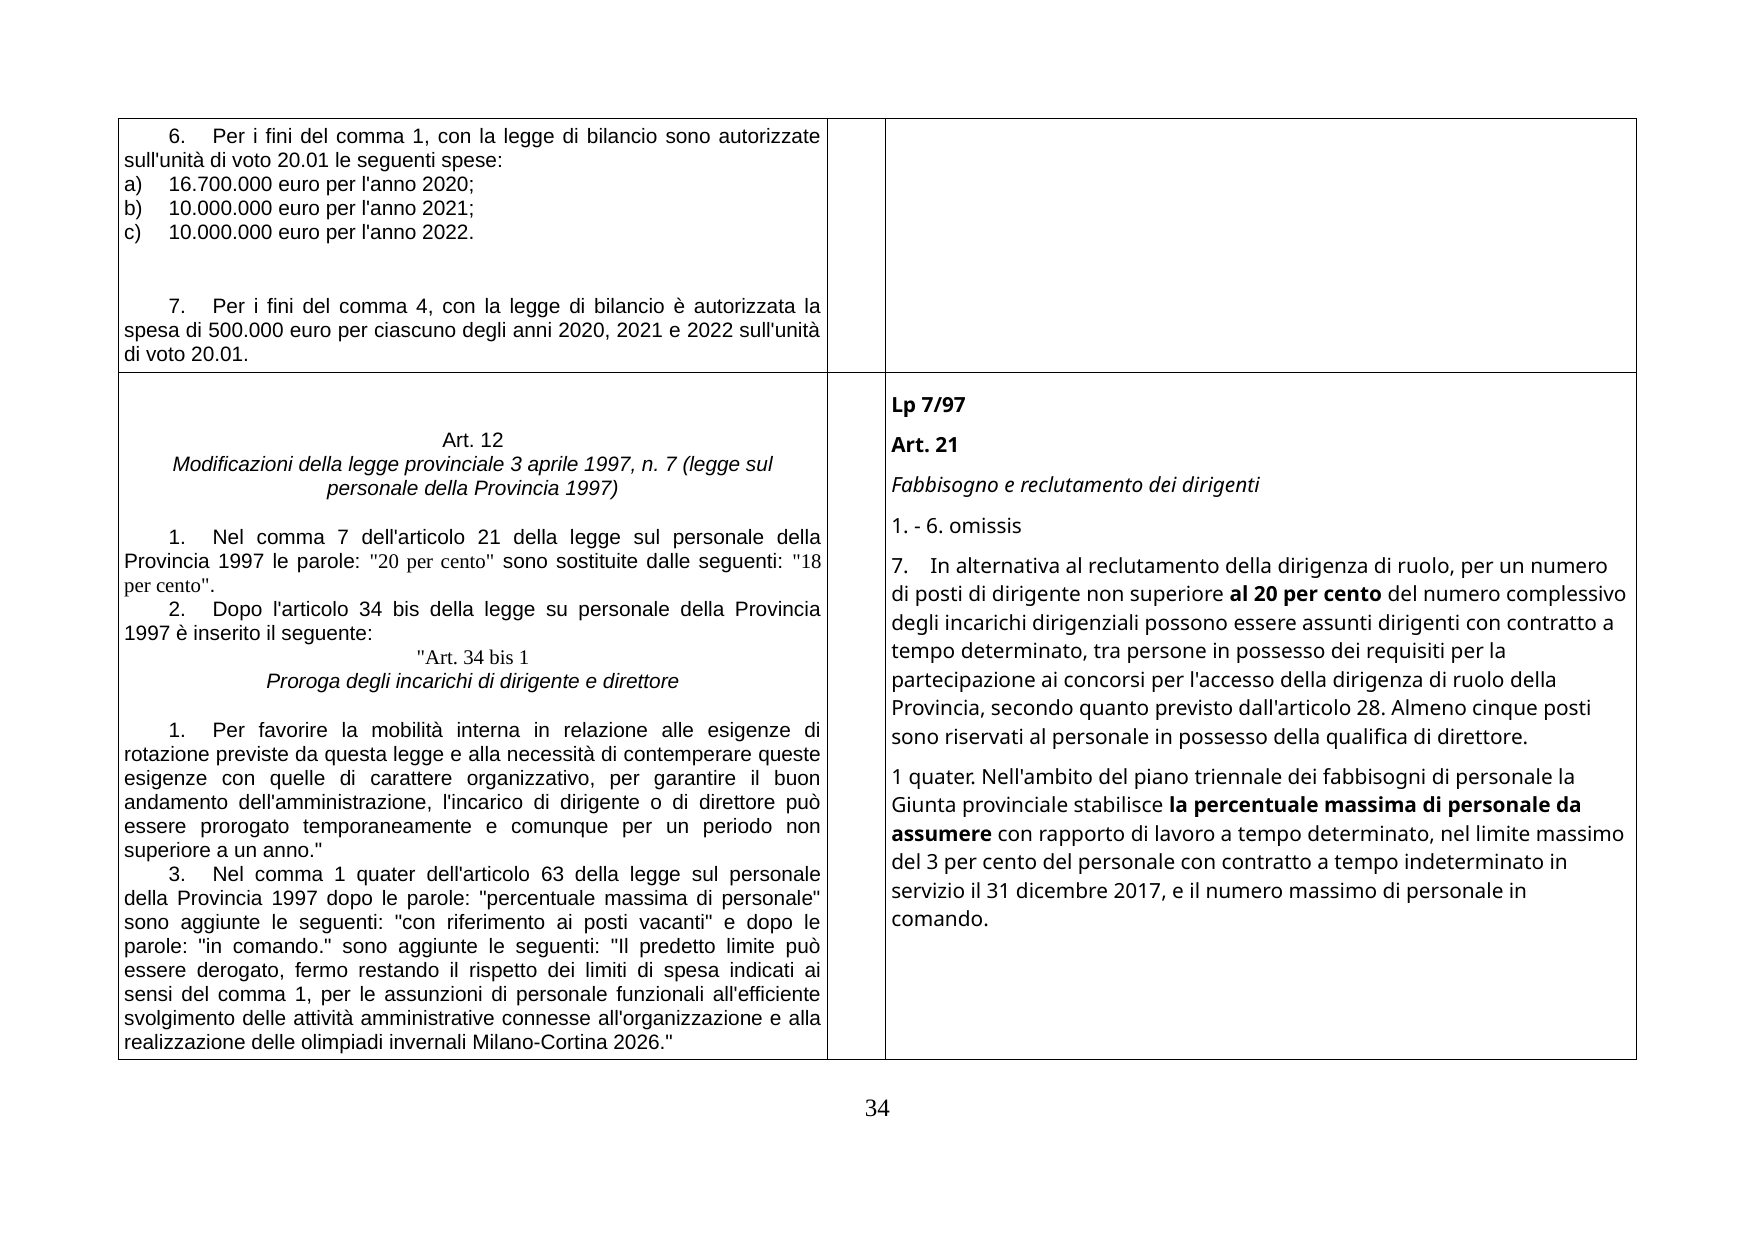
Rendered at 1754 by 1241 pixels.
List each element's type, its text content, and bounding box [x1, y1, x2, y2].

table_cell [886, 119, 1636, 372]
table_cell Art. 12 Modificazioni della legge provinciale 3 aprile 1997, n. 7 (legge sul personale della Provincia 1997) 1. Nel comma 7 dell'articolo 21 della legge sul personale della Provincia 1997 le parole: "20 per cento" sono sostituite dalle seguenti: "18 per cento". 2. Dopo l'articolo 34 bis della legge su personale della Provincia 1997 è inserito il seguente: "Art. 34 bis 1 Proroga degli incarichi di dirigente e direttore 1. Per favorire la mobilità interna in relazione alle esigenze di rotazione previste da questa legge e alla necessità di contemperare queste esigenze con quelle di carattere organizzativo, per garantire il buon andamento dell'amministrazione, l'incarico di dirigente o di direttore può essere prorogato temporaneamente e comunque per un periodo non superiore a un anno." 3. Nel comma 1 quater dell'articolo 63 della legge sul personale della Provincia 1997 dopo le parole: "percentuale massima di personale" sono aggiunte le seguenti: "con riferimento ai posti vacanti" e dopo le parole: "in comando." sono aggiunte le seguenti: "Il predetto limite può essere derogato, fermo restando il rispetto dei limiti di spesa indicati ai sensi del comma 1, per le assunzioni di personale funzionali all'efficiente svolgimento delle attività amministrative connesse all'organizzazione e alla realizzazione delle olimpiadi invernali Milano-Cortina 2026." [119, 373, 827, 1059]
table_cell [828, 373, 885, 1059]
table_cell [828, 119, 885, 372]
table_cell Lp 7/97 Art. 21 Fabbisogno e reclutamento dei dirigenti 1. - 6. omissis 7. In alternativa al reclutamento della dirigenza di ruolo, per un numero di posti di dirigente non superiore al 20 per cento del numero complessivo degli incarichi dirigenziali possono essere assunti dirigenti con contratto a tempo determinato, tra persone in possesso dei requisiti per la partecipazione ai concorsi per l'accesso della dirigenza di ruolo della Provincia, secondo quanto previsto dall'articolo 28. Almeno cinque posti sono riservati al personale in possesso della qualifica di direttore. 1 quater. Nell'ambito del piano triennale dei fabbisogni di personale la Giunta provinciale stabilisce la percentuale massima di personale da assumere con rapporto di lavoro a tempo determinato, nel limite massimo del 3 per cento del personale con contratto a tempo indeterminato in servizio il 31 dicembre 2017, e il numero massimo di personale in comando. [886, 373, 1636, 1059]
table_cell 6. Per i fini del comma 1, con la legge di bilancio sono autorizzate sull'unità di voto 20.01 le seguenti spese: a) 16.700.000 euro per l'anno 2020; b) 10.000.000 euro per l'anno 2021; c) 10.000.000 euro per l'anno 2022. 7. Per i fini del comma 4, con la legge di bilancio è autorizzata la spesa di 500.000 euro per ciascuno degli anni 2020, 2021 e 2022 sull'unità di voto 20.01. [119, 119, 827, 372]
